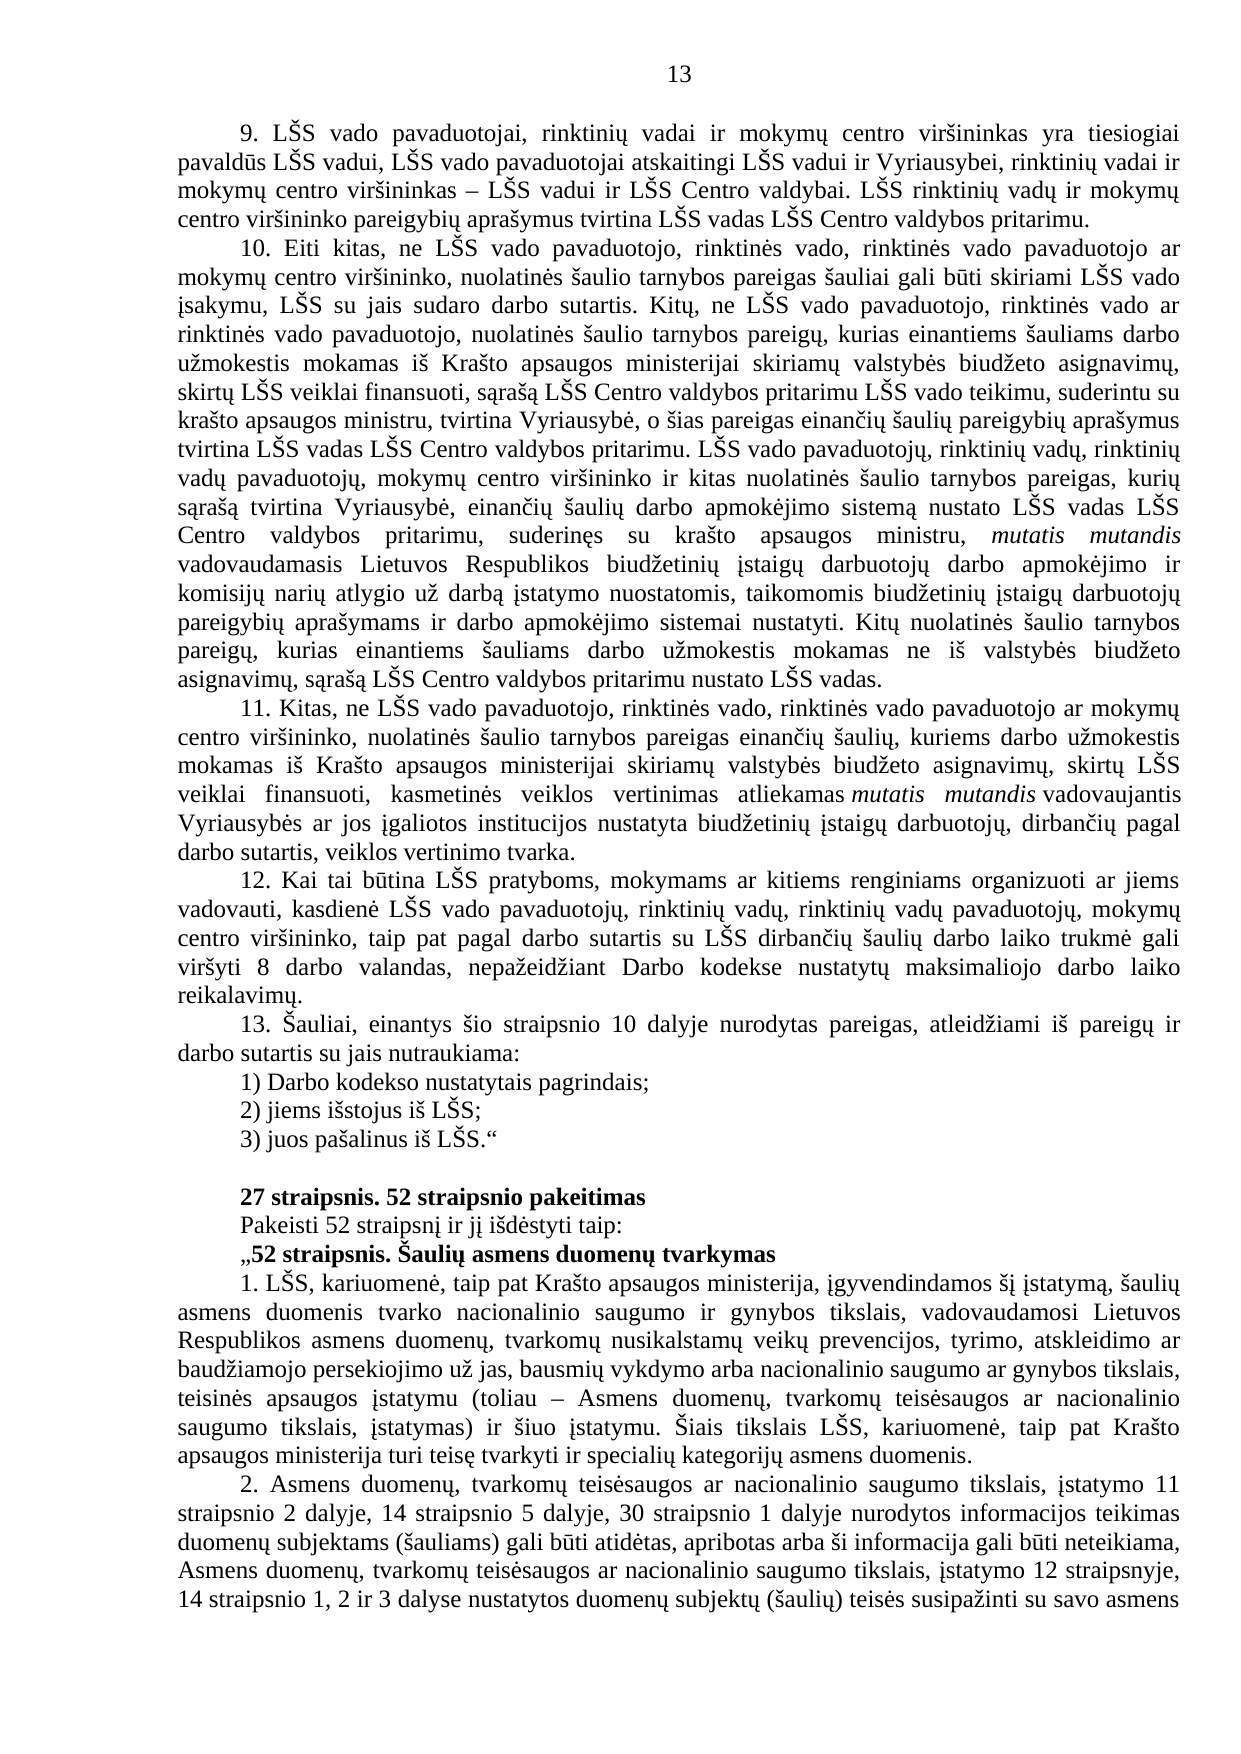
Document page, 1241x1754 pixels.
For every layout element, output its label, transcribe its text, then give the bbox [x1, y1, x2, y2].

text 13. Šauliai, einantys šio straipsnio 10 dalyje nurodytas pareigas, atleidžiami iš pareigų ir darbo sutartis su jais nutraukiama: [177, 1009, 1181, 1067]
text 12. Kai tai būtina LŠS pratyboms, mokymams ar kitiems renginiams organizuoti ar jiems vadovauti, kasdienė LŠS vado pavaduotojų, rinktinių vadų, rinktinių vadų pavaduotojų, mokymų centro viršininko, taip pat pagal darbo sutartis su LŠS dirbančių šaulių darbo laiko trukmė gali viršyti 8 darbo valandas, nepažeidžiant Darbo kodekse nustatytų maksimaliojo darbo laiko reikalavimų. [177, 866, 1181, 1009]
text 2. Asmens duomenų, tvarkomų teisėsaugos ar nacionalinio saugumo tikslais, įstatymo 11 straipsnio 2 dalyje, 14 straipsnio 5 dalyje, 30 straipsnio 1 dalyje nurodytos informacijos teikimas duomenų subjektams (šauliams) gali būti atidėtas, apribotas arba ši informacija gali būti neteikiama, Asmens duomenų, tvarkomų teisėsaugos ar nacionalinio saugumo tikslais, įstatymo 12 straipsnyje, 14 straipsnio 1, 2 ir 3 dalyse nustatytos duomenų subjektų (šaulių) teisės susipažinti su savo asmens [177, 1469, 1181, 1613]
text Pakeisti 52 straipsnį ir jį išdėstyti taip: [177, 1211, 1181, 1239]
text 1) Darbo kodekso nustatytais pagrindais; [177, 1067, 1181, 1096]
text 9. LŠS vado pavaduotojai, rinktinių vadai ir mokymų centro viršininkas yra tiesiogiai pavaldūs LŠS vadui, LŠS vado pavaduotojai atskaitingi LŠS vadui ir Vyriausybei, rinktinių vadai ir mokymų centro viršininkas – LŠS vadui ir LŠS Centro valdybai. LŠS rinktinių vadų ir mokymų centro viršininko pareigybių aprašymus tvirtina LŠS vadas LŠS Centro valdybos pritarimu. [177, 118, 1181, 233]
text 27 straipsnis. 52 straipsnio pakeitimas [177, 1182, 1181, 1211]
text 1. LŠS, kariuomenė, taip pat Krašto apsaugos ministerija, įgyvendindamos šį įstatymą, šaulių asmens duomenis tvarko nacionalinio saugumo ir gynybos tikslais, vadovaudamosi Lietuvos Respublikos asmens duomenų, tvarkomų nusikalstamų veikų prevencijos, tyrimo, atskleidimo ar baudžiamojo persekiojimo už jas, bausmių vykdymo arba nacionalinio saugumo ar gynybos tikslais, teisinės apsaugos įstatymu (toliau – Asmens duomenų, tvarkomų teisėsaugos ar nacionalinio saugumo tikslais, įstatymas) ir šiuo įstatymu. Šiais tikslais LŠS, kariuomenė, taip pat Krašto apsaugos ministerija turi teisę tvarkyti ir specialių kategorijų asmens duomenis. [177, 1268, 1181, 1469]
text 2) jiems išstojus iš LŠS; [177, 1096, 1181, 1124]
text „52 straipsnis. Šaulių asmens duomenų tvarkymas [177, 1239, 1181, 1268]
text 3) juos pašalinus iš LŠS.“ [177, 1124, 1181, 1153]
text 10. Eiti kitas, ne LŠS vado pavaduotojo, rinktinės vado, rinktinės vado pavaduotojo ar mokymų centro viršininko, nuolatinės šaulio tarnybos pareigas šauliai gali būti skiriami LŠS vado įsakymu, LŠS su jais sudaro darbo sutartis. Kitų, ne LŠS vado pavaduotojo, rinktinės vado ar rinktinės vado pavaduotojo, nuolatinės šaulio tarnybos pareigų, kurias einantiems šauliams darbo užmokestis mokamas iš Krašto apsaugos ministerijai skiriamų valstybės biudžeto asignavimų, skirtų LŠS veiklai finansuoti, sąrašą LŠS Centro valdybos pritarimu LŠS vado teikimu, suderintu su krašto apsaugos ministru, tvirtina Vyriausybė, o šias pareigas einančių šaulių pareigybių aprašymus tvirtina LŠS vadas LŠS Centro valdybos pritarimu. LŠS vado pavaduotojų, rinktinių vadų, rinktinių vadų pavaduotojų, mokymų centro viršininko ir kitas nuolatinės šaulio tarnybos pareigas, kurių sąrašą tvirtina Vyriausybė, einančių šaulių darbo apmokėjimo sistemą nustato LŠS vadas LŠS Centro valdybos pritarimu, suderinęs su krašto apsaugos ministru, mutatis mutandis vadovaudamasis Lietuvos Respublikos biudžetinių įstaigų darbuotojų darbo apmokėjimo ir komisijų narių atlygio už darbą įstatymo nuostatomis, taikomomis biudžetinių įstaigų darbuotojų pareigybių aprašymams ir darbo apmokėjimo sistemai nustatyti. Kitų nuolatinės šaulio tarnybos pareigų, kurias einantiems šauliams darbo užmokestis mokamas ne iš valstybės biudžeto asignavimų, sąrašą LŠS Centro valdybos pritarimu nustato LŠS vadas. [177, 233, 1181, 693]
text 11. Kitas, ne LŠS vado pavaduotojo, rinktinės vado, rinktinės vado pavaduotojo ar mokymų centro viršininko, nuolatinės šaulio tarnybos pareigas einančių šaulių, kuriems darbo užmokestis mokamas iš Krašto apsaugos ministerijai skiriamų valstybės biudžeto asignavimų, skirtų LŠS veiklai finansuoti, kasmetinės veiklos vertinimas atliekamas mutatis mutandis vadovaujantis Vyriausybės ar jos įgaliotos institucijos nustatyta biudžetinių įstaigų darbuotojų, dirbančių pagal darbo sutartis, veiklos vertinimo tvarka. [177, 693, 1181, 866]
